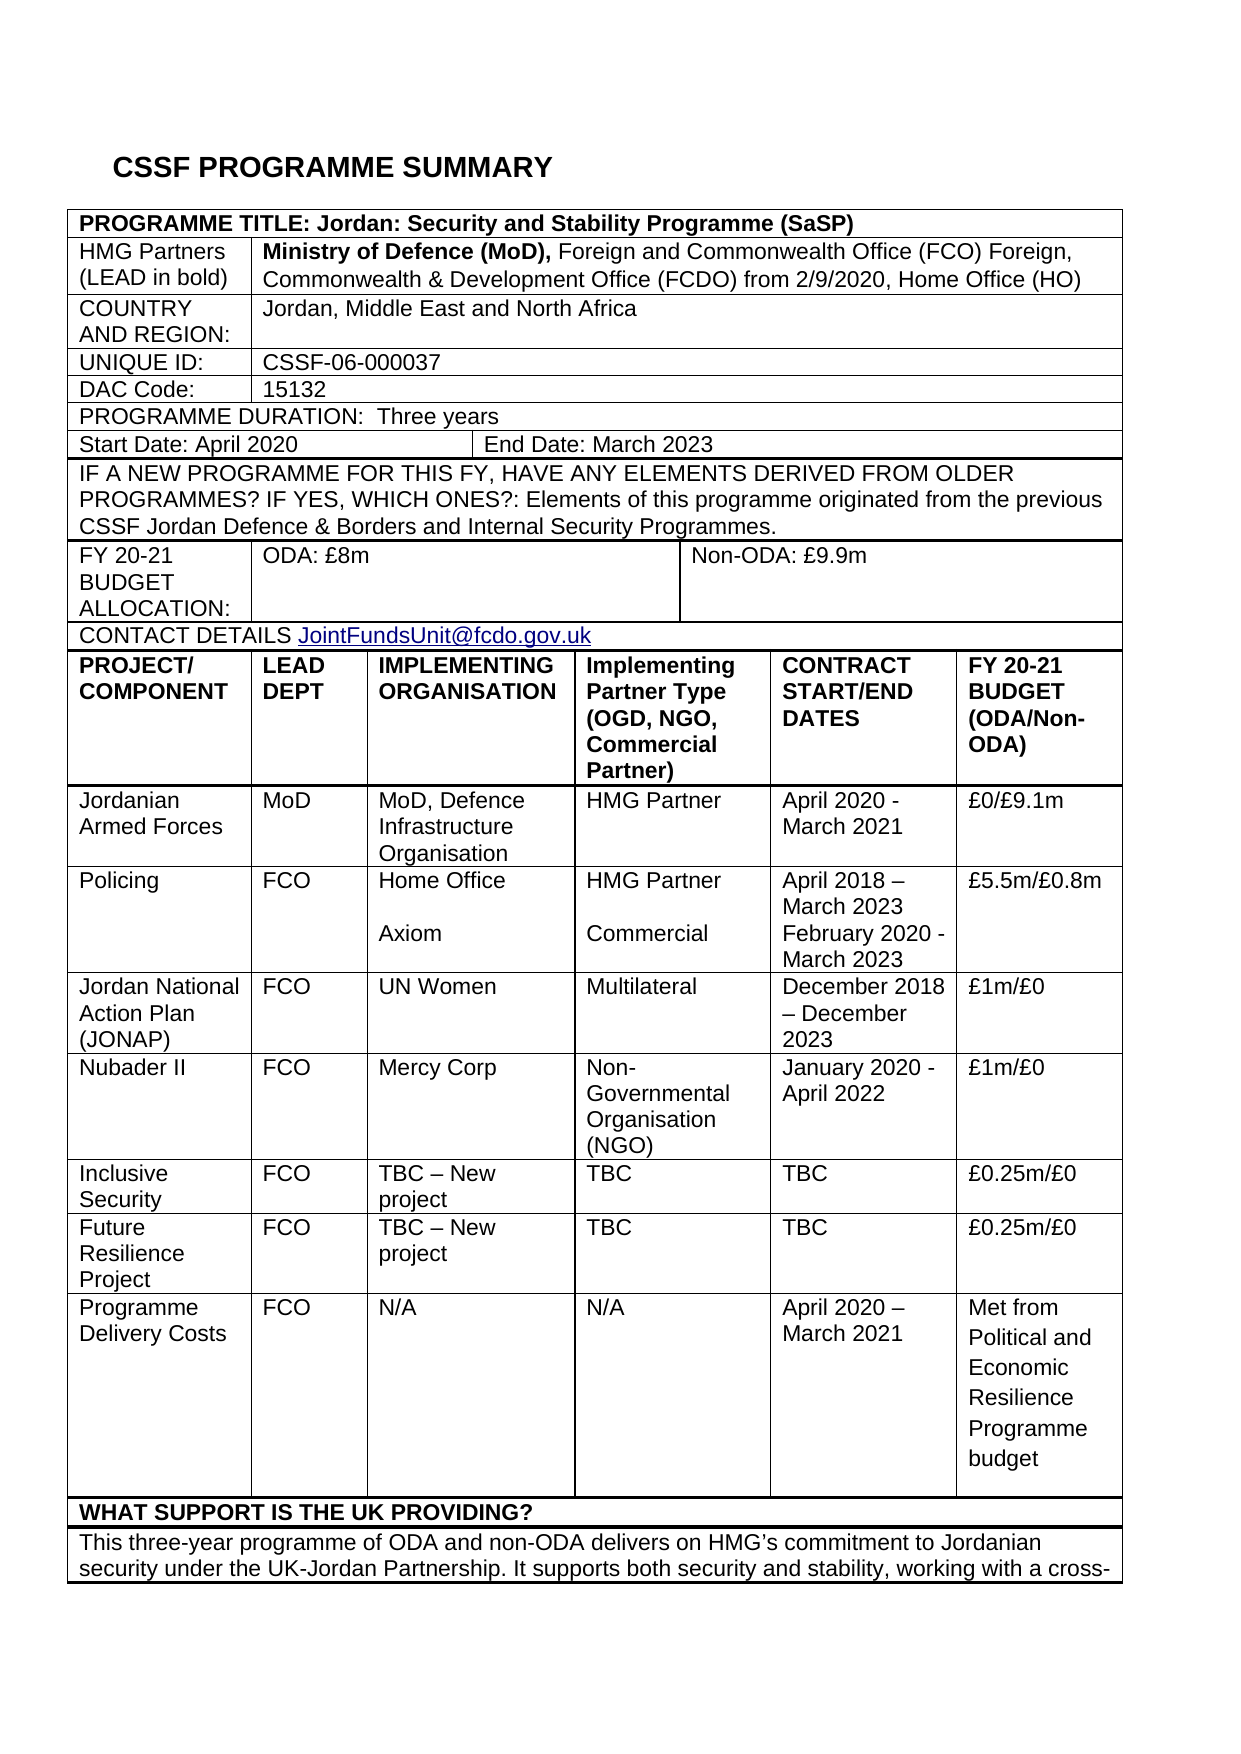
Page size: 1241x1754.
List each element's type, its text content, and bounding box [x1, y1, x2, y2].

table_cell £0.25m/£0 [957, 1214, 1122, 1293]
table_cell December 2018 – December 2023 [771, 973, 956, 1052]
table_cell TBC – New project [368, 1214, 574, 1293]
table_cell UN Women [368, 973, 574, 1052]
text CSSF PROGRAMME SUMMARY [112, 150, 1128, 183]
table_cell HMG Partner Commercial [576, 867, 770, 972]
table_cell Jordanian Armed Forces [68, 787, 251, 866]
table_cell MoD, Defence Infrastructure Organisation [368, 787, 574, 866]
table_cell TBC [771, 1214, 956, 1293]
table_cell £0/£9.1m [957, 787, 1122, 866]
table_cell WHAT SUPPORT IS THE UK PROVIDING? [68, 1499, 1122, 1525]
table_cell CONTRACT START/END DATES [771, 652, 956, 784]
table_cell UNIQUE ID: [68, 349, 251, 375]
table_cell CSSF-06-000037 [252, 349, 1122, 375]
table_cell FCO [252, 1160, 367, 1213]
table_cell January 2020 - April 2022 [771, 1054, 956, 1159]
table_cell Implementing Partner Type (OGD, NGO, Commercial Partner) [576, 652, 770, 784]
table_cell April 2020 - March 2021 [771, 787, 956, 866]
table_cell N/A [576, 1294, 770, 1496]
table_cell TBC [771, 1160, 956, 1213]
table_cell HMG Partners (LEAD in bold) [68, 238, 251, 294]
table_cell TBC – New project [368, 1160, 574, 1213]
table_cell N/A [368, 1294, 574, 1496]
table_cell Inclusive Security [68, 1160, 251, 1213]
table_cell Start Date: April 2020 [68, 431, 472, 457]
table_cell This three-year programme of ODA and non-ODA delivers on HMG’s commitment to Jordanian security under the UK-Jordan Partnership. It supports both security and stability, working with a cross- [68, 1529, 1122, 1581]
table_cell End Date: March 2023 [473, 431, 1122, 457]
table_cell April 2020 – March 2021 [771, 1294, 956, 1496]
table_cell FY 20-21 BUDGET ALLOCATION: [68, 542, 251, 621]
table_cell 15132 [252, 376, 1122, 402]
table_cell FCO [252, 973, 367, 1052]
table_cell Non-ODA: £9.9m [681, 542, 1122, 621]
table_cell Future Resilience Project [68, 1214, 251, 1293]
table_cell PROJECT/ COMPONENT [68, 652, 251, 784]
table_cell TBC [576, 1214, 770, 1293]
table_cell HMG Partner [576, 787, 770, 866]
table_cell Non-Governmental Organisation (NGO) [576, 1054, 770, 1159]
table_cell FCO [252, 1054, 367, 1159]
table_cell Policing [68, 867, 251, 972]
table_header PROGRAMME TITLE: Jordan: Security and Stability Programme (SaSP) [68, 210, 1122, 237]
table_cell £0.25m/£0 [957, 1160, 1122, 1213]
table_cell Home Office Axiom [368, 867, 574, 972]
table_cell FCO [252, 1294, 367, 1496]
table_cell £1m/£0 [957, 973, 1122, 1052]
table_cell PROGRAMME DURATION: Three years [68, 403, 1122, 429]
table_cell Jordan National Action Plan (JONAP) [68, 973, 251, 1052]
table_cell IF A NEW PROGRAMME FOR THIS FY, HAVE ANY ELEMENTS DERIVED FROM OLDER PROGRAMMES? IF YES, WHICH ONES?: Elements of this programme originated from the previous CSSF Jordan Defence & Borders and Internal Security Programmes. [68, 460, 1122, 539]
table_cell DAC Code: [68, 376, 251, 402]
table_cell FY 20-21 BUDGET (ODA/Non-ODA) [957, 652, 1122, 784]
table_cell Jordan, Middle East and North Africa [252, 295, 1122, 347]
table_cell CONTACT DETAILS JointFundsUnit@fcdo.gov.uk [68, 623, 1122, 649]
table_cell £5.5m/£0.8m [957, 867, 1122, 972]
table_cell COUNTRY AND REGION: [68, 295, 251, 347]
table_cell FCO [252, 867, 367, 972]
table_cell TBC [576, 1160, 770, 1213]
table_cell IMPLEMENTING ORGANISATION [368, 652, 574, 784]
table_cell Nubader II [68, 1054, 251, 1159]
table_cell Ministry of Defence (MoD), Foreign and Commonwealth Office (FCO) Foreign, Commonwealth & Development Office (FCDO) from 2/9/2020, Home Office (HO) [252, 238, 1122, 294]
table_cell FCO [252, 1214, 367, 1293]
table_cell £1m/£0 [957, 1054, 1122, 1159]
table_cell April 2018 – March 2023 February 2020 - March 2023 [771, 867, 956, 972]
table_cell Met from Political and Economic Resilience Programme budget [957, 1294, 1122, 1496]
table_cell ODA: £8m [252, 542, 679, 621]
table_cell Mercy Corp [368, 1054, 574, 1159]
table_cell Multilateral [576, 973, 770, 1052]
table_cell LEAD DEPT [252, 652, 367, 784]
table_cell Programme Delivery Costs [68, 1294, 251, 1496]
table_cell MoD [252, 787, 367, 866]
